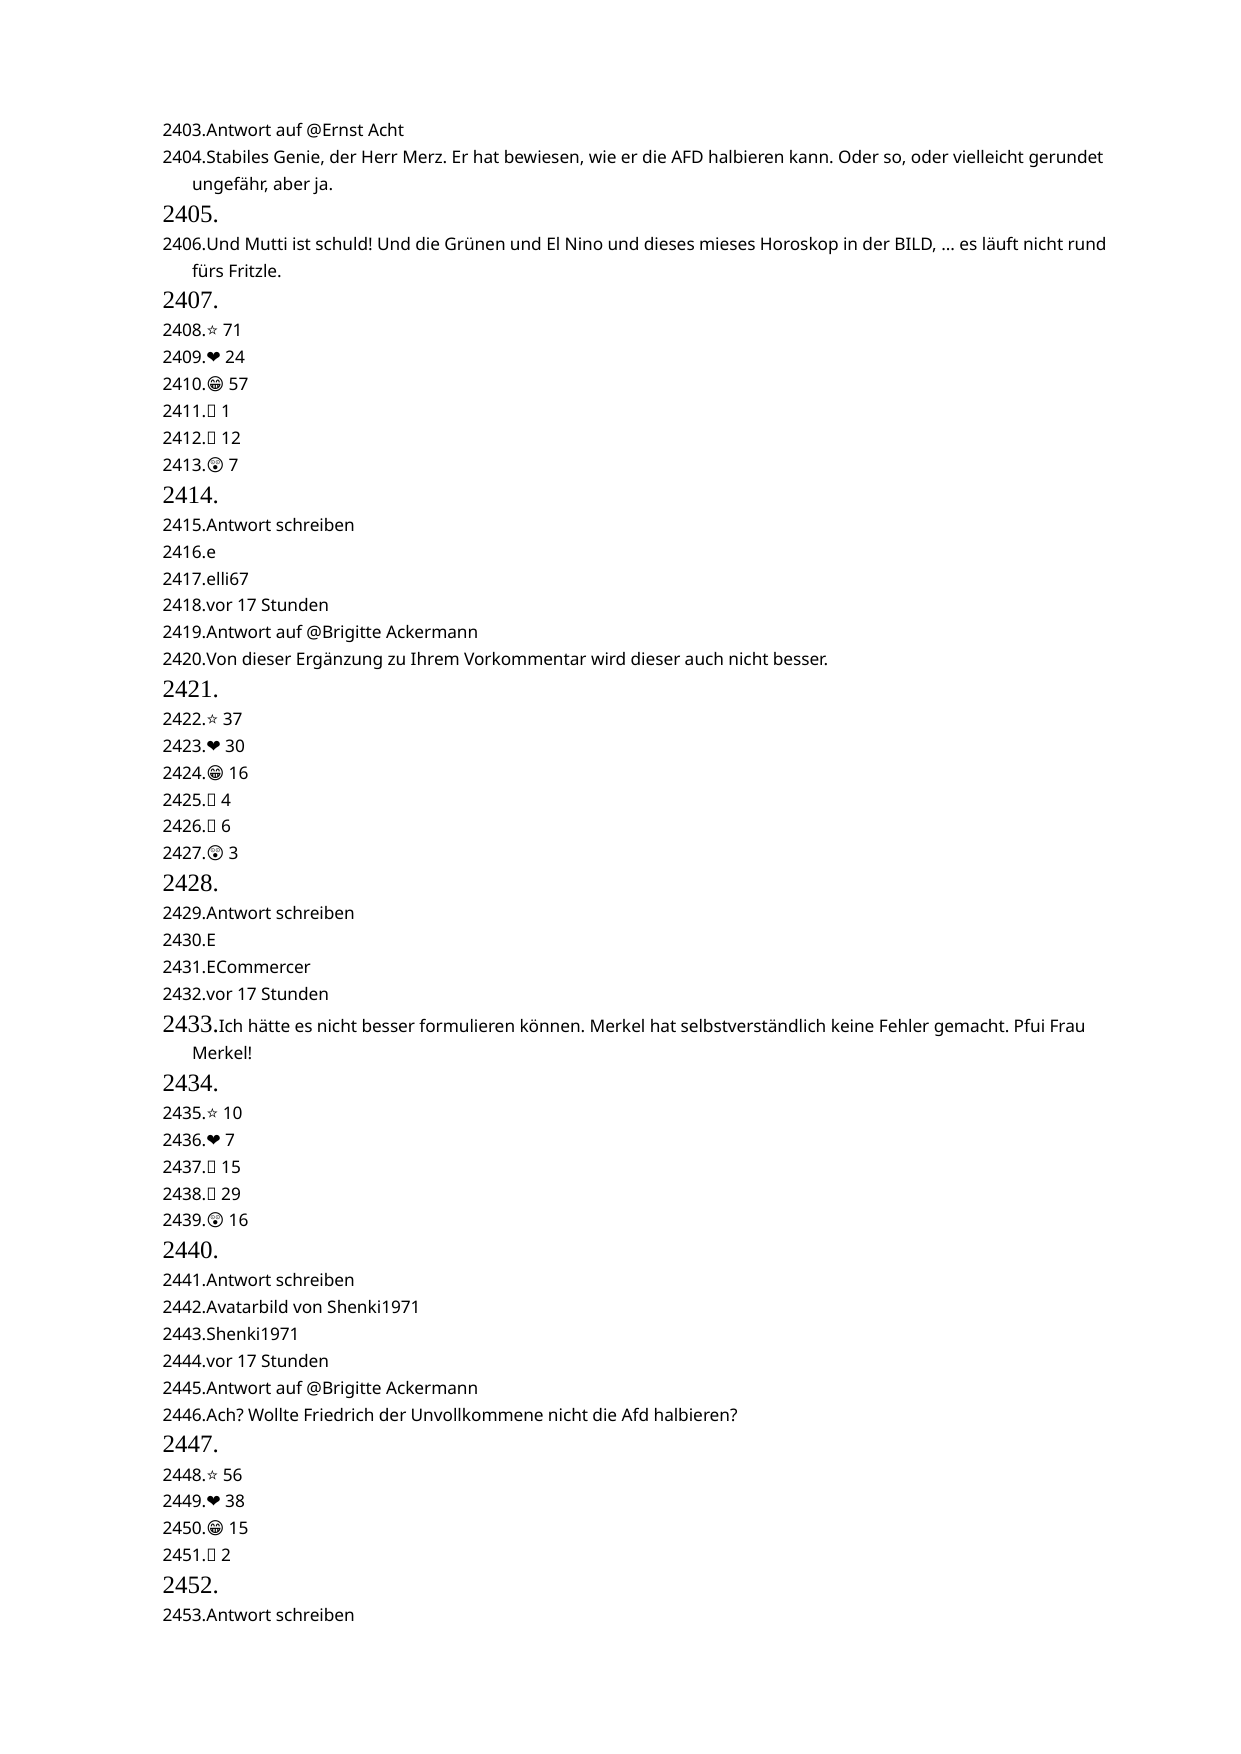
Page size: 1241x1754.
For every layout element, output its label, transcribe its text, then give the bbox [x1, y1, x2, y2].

list 😲 7 [162, 453, 1122, 476]
list 🙁 1 [162, 399, 1122, 423]
list E [162, 928, 1122, 952]
list 😁 57 [162, 372, 1122, 396]
list Antwort schreiben [162, 1268, 1122, 1292]
list elli67 [162, 567, 1122, 590]
list ❤️ 7 [162, 1128, 1122, 1151]
list Antwort auf @Ernst Acht [162, 118, 1122, 142]
list ECommercer [162, 955, 1122, 978]
list 🤨 2 [162, 1543, 1122, 1567]
list 😁 16 [162, 761, 1122, 784]
list 🤨 29 [162, 1182, 1122, 1205]
list 😲 3 [162, 841, 1122, 865]
list ⭐️ 71 [162, 318, 1122, 342]
list 🤨 6 [162, 814, 1122, 838]
list ⭐️ 37 [162, 707, 1122, 731]
list 🤨 12 [162, 426, 1122, 449]
list ⭐️ 56 [162, 1463, 1122, 1486]
list Avatarbild von Shenki1971 [162, 1295, 1122, 1319]
list Antwort schreiben [162, 1603, 1122, 1627]
list vor 17 Stunden [162, 982, 1122, 1005]
list Und Mutti ist schuld! Und die Grünen und El Nino und dieses mieses Horoskop in der BILD, ... es läuft nicht rund fürs Fritzle. [162, 232, 1122, 282]
list 😲 16 [162, 1208, 1122, 1232]
list ❤️ 30 [162, 734, 1122, 757]
list vor 17 Stunden [162, 1349, 1122, 1372]
list Antwort auf @Brigitte Ackermann [162, 620, 1122, 644]
list Antwort schreiben [162, 901, 1122, 925]
list 😁 15 [162, 1516, 1122, 1540]
list Antwort schreiben [162, 513, 1122, 536]
list e [162, 540, 1122, 563]
list Ach? Wollte Friedrich der Unvollkommene nicht die Afd halbieren? [162, 1403, 1122, 1426]
list ⭐️ 10 [162, 1101, 1122, 1124]
list ❤️ 24 [162, 345, 1122, 369]
list Von dieser Ergänzung zu Ihrem Vorkommentar wird dieser auch nicht besser. [162, 647, 1122, 671]
list Antwort auf @Brigitte Ackermann [162, 1376, 1122, 1399]
list Stabiles Genie, der Herr Merz. Er hat bewiesen, wie er die AFD halbieren kann. Oder so, oder vielleicht gerundet ungefähr, aber ja. [162, 145, 1122, 195]
list Shenki1971 [162, 1322, 1122, 1346]
list 🙁 4 [162, 788, 1122, 811]
list vor 17 Stunden [162, 593, 1122, 617]
list 🙁 15 [162, 1155, 1122, 1178]
list ❤️ 38 [162, 1489, 1122, 1513]
list Ich hätte es nicht besser formulieren können. Merkel hat selbstverständlich keine Fehler gemacht. Pfui Frau Merkel! [162, 1009, 1122, 1064]
